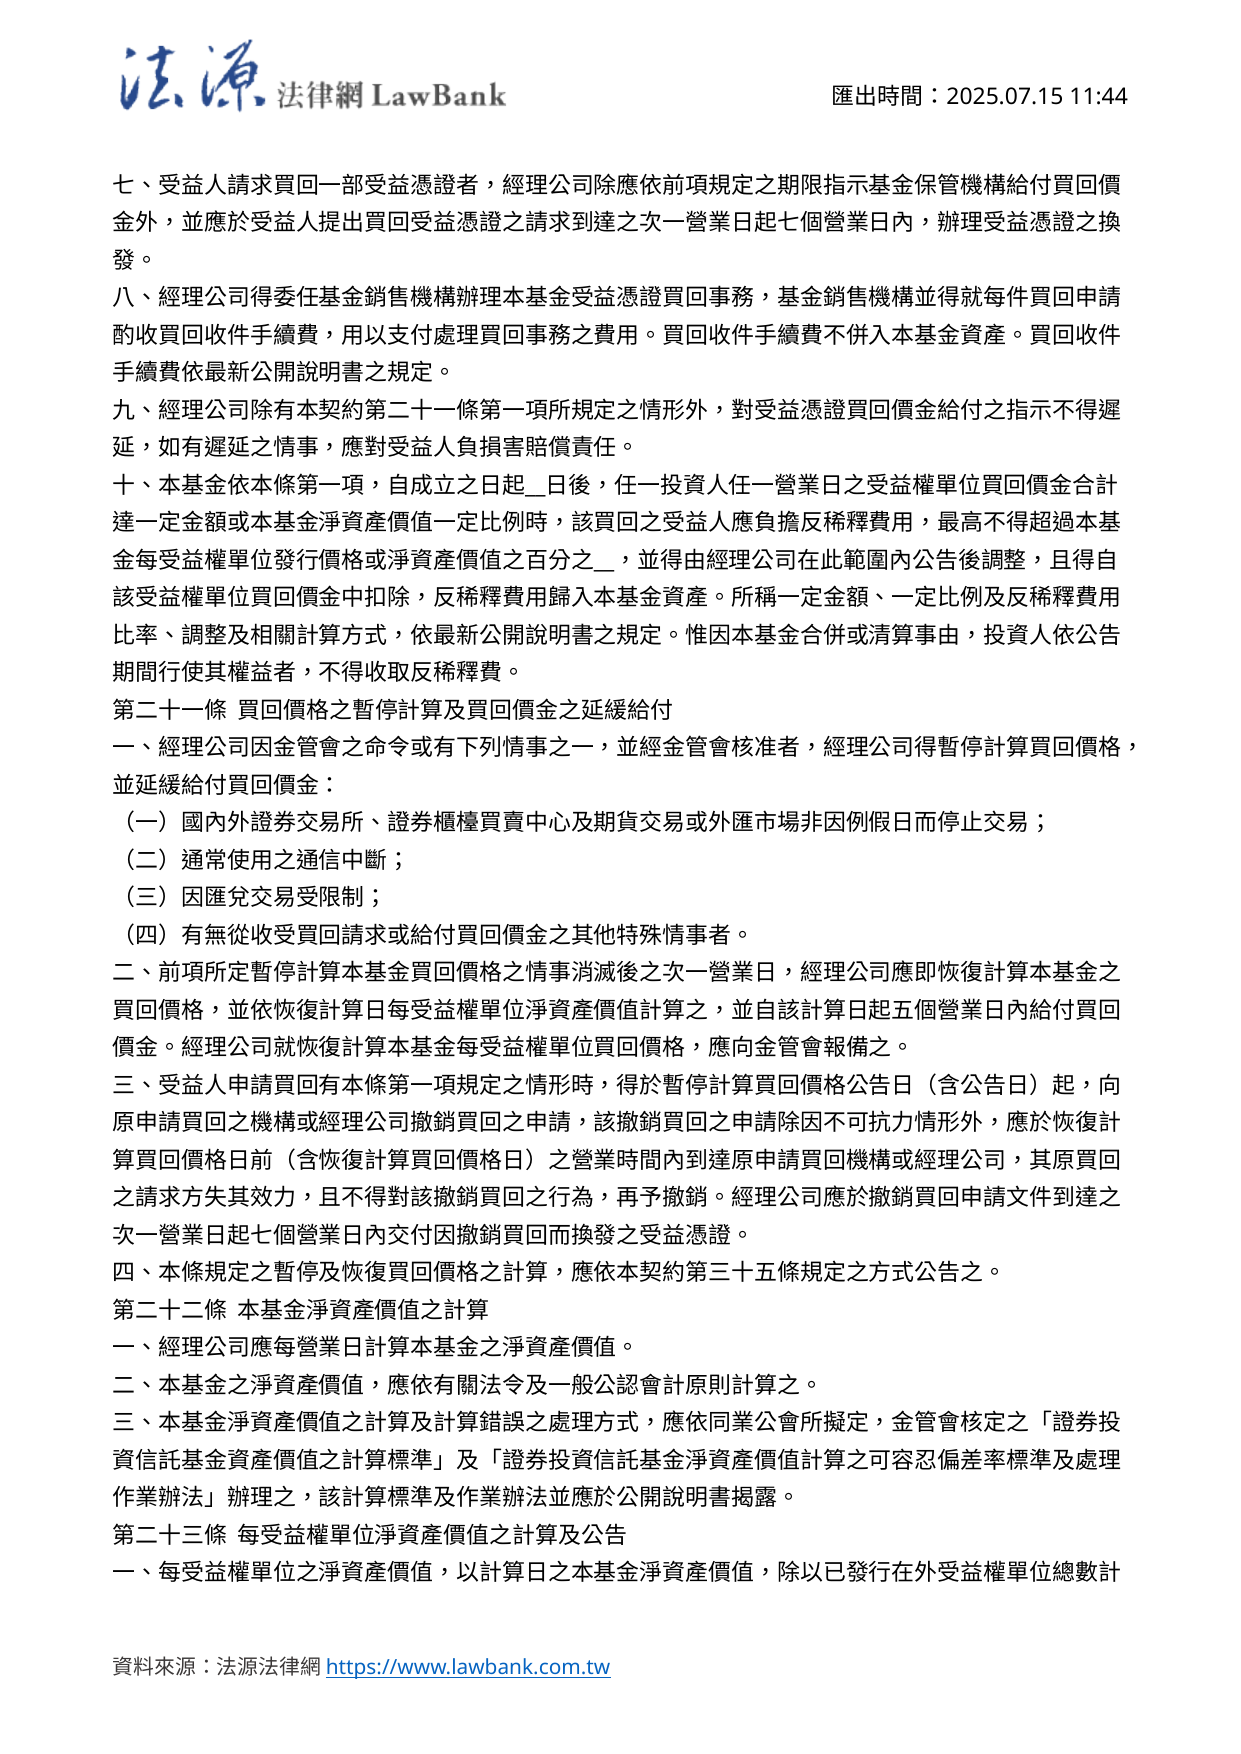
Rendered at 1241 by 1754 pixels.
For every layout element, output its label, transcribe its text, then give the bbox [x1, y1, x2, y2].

text 一、每受益權單位之淨資產價值，以計算日之本基金淨資產價值，除以已發行在外受益權單位總數計 [112, 1552, 1128, 1589]
text 第二十三條 每受益權單位淨資產價值之計算及公告 [112, 1514, 1128, 1552]
text 十、本基金依本條第一項，自成立之日起__日後，任一投資人任一營業日之受益權單位買回價金合計達一定金額或本基金淨資產價值一定比例時，該買回之受益人應負擔反稀釋費用，最高不得超過本基金每受益權單位發行價格或淨資產價值之百分之__，並得由經理公司在此範圍內公告後調整，且得自該受益權單位買回價金中扣除，反稀釋費用歸入本基金資產。所稱一定金額、一定比例及反稀釋費用比率、調整及相關計算方式，依最新公開說明書之規定。惟因本基金合併或清算事由，投資人依公告期間行使其權益者，不得收取反稀釋費。 [112, 464, 1128, 689]
text 七、受益人請求買回一部受益憑證者，經理公司除應依前項規定之期限指示基金保管機構給付買回價金外，並應於受益人提出買回受益憑證之請求到達之次一營業日起七個營業日內，辦理受益憑證之換發。 [112, 164, 1128, 277]
text 三、受益人申請買回有本條第一項規定之情形時，得於暫停計算買回價格公告日（含公告日）起，向原申請買回之機構或經理公司撤銷買回之申請，該撤銷買回之申請除因不可抗力情形外，應於恢復計算買回價格日前（含恢復計算買回價格日）之營業時間內到達原申請買回機構或經理公司，其原買回之請求方失其效力，且不得對該撤銷買回之行為，再予撤銷。經理公司應於撤銷買回申請文件到達之次一營業日起七個營業日內交付因撤銷買回而換發之受益憑證。 [112, 1064, 1128, 1252]
text 第二十一條 買回價格之暫停計算及買回價金之延緩給付 [112, 689, 1128, 727]
text 四、本條規定之暫停及恢復買回價格之計算，應依本契約第三十五條規定之方式公告之。 [112, 1252, 1128, 1289]
text （一）國內外證券交易所、證券櫃檯買賣中心及期貨交易或外匯市場非因例假日而停止交易； [112, 802, 1128, 839]
text 二、本基金之淨資產價值，應依有關法令及一般公認會計原則計算之。 [112, 1364, 1128, 1402]
text 一、經理公司因金管會之命令或有下列情事之一，並經金管會核准者，經理公司得暫停計算買回價格，並延緩給付買回價金： [112, 727, 1128, 802]
text 第二十二條 本基金淨資產價值之計算 [112, 1289, 1128, 1327]
text 八、經理公司得委任基金銷售機構辦理本基金受益憑證買回事務，基金銷售機構並得就每件買回申請酌收買回收件手續費，用以支付處理買回事務之費用。買回收件手續費不併入本基金資產。買回收件手續費依最新公開說明書之規定。 [112, 277, 1128, 389]
text 一、經理公司應每營業日計算本基金之淨資產價值。 [112, 1327, 1128, 1364]
text 九、經理公司除有本契約第二十一條第一項所規定之情形外，對受益憑證買回價金給付之指示不得遲延，如有遲延之情事，應對受益人負損害賠償責任。 [112, 389, 1128, 464]
text （四）有無從收受買回請求或給付買回價金之其他特殊情事者。 [112, 914, 1128, 952]
text （二）通常使用之通信中斷； [112, 839, 1128, 877]
picture [120, 39, 507, 116]
text （三）因匯兌交易受限制； [112, 877, 1128, 914]
text 三、本基金淨資產價值之計算及計算錯誤之處理方式，應依同業公會所擬定，金管會核定之「證券投資信託基金資產價值之計算標準」及「證券投資信託基金淨資產價值計算之可容忍偏差率標準及處理作業辦法」辦理之，該計算標準及作業辦法並應於公開說明書揭露。 [112, 1402, 1128, 1514]
text 二、前項所定暫停計算本基金買回價格之情事消滅後之次一營業日，經理公司應即恢復計算本基金之買回價格，並依恢復計算日每受益權單位淨資產價值計算之，並自該計算日起五個營業日內給付買回價金。經理公司就恢復計算本基金每受益權單位買回價格，應向金管會報備之。 [112, 952, 1128, 1064]
